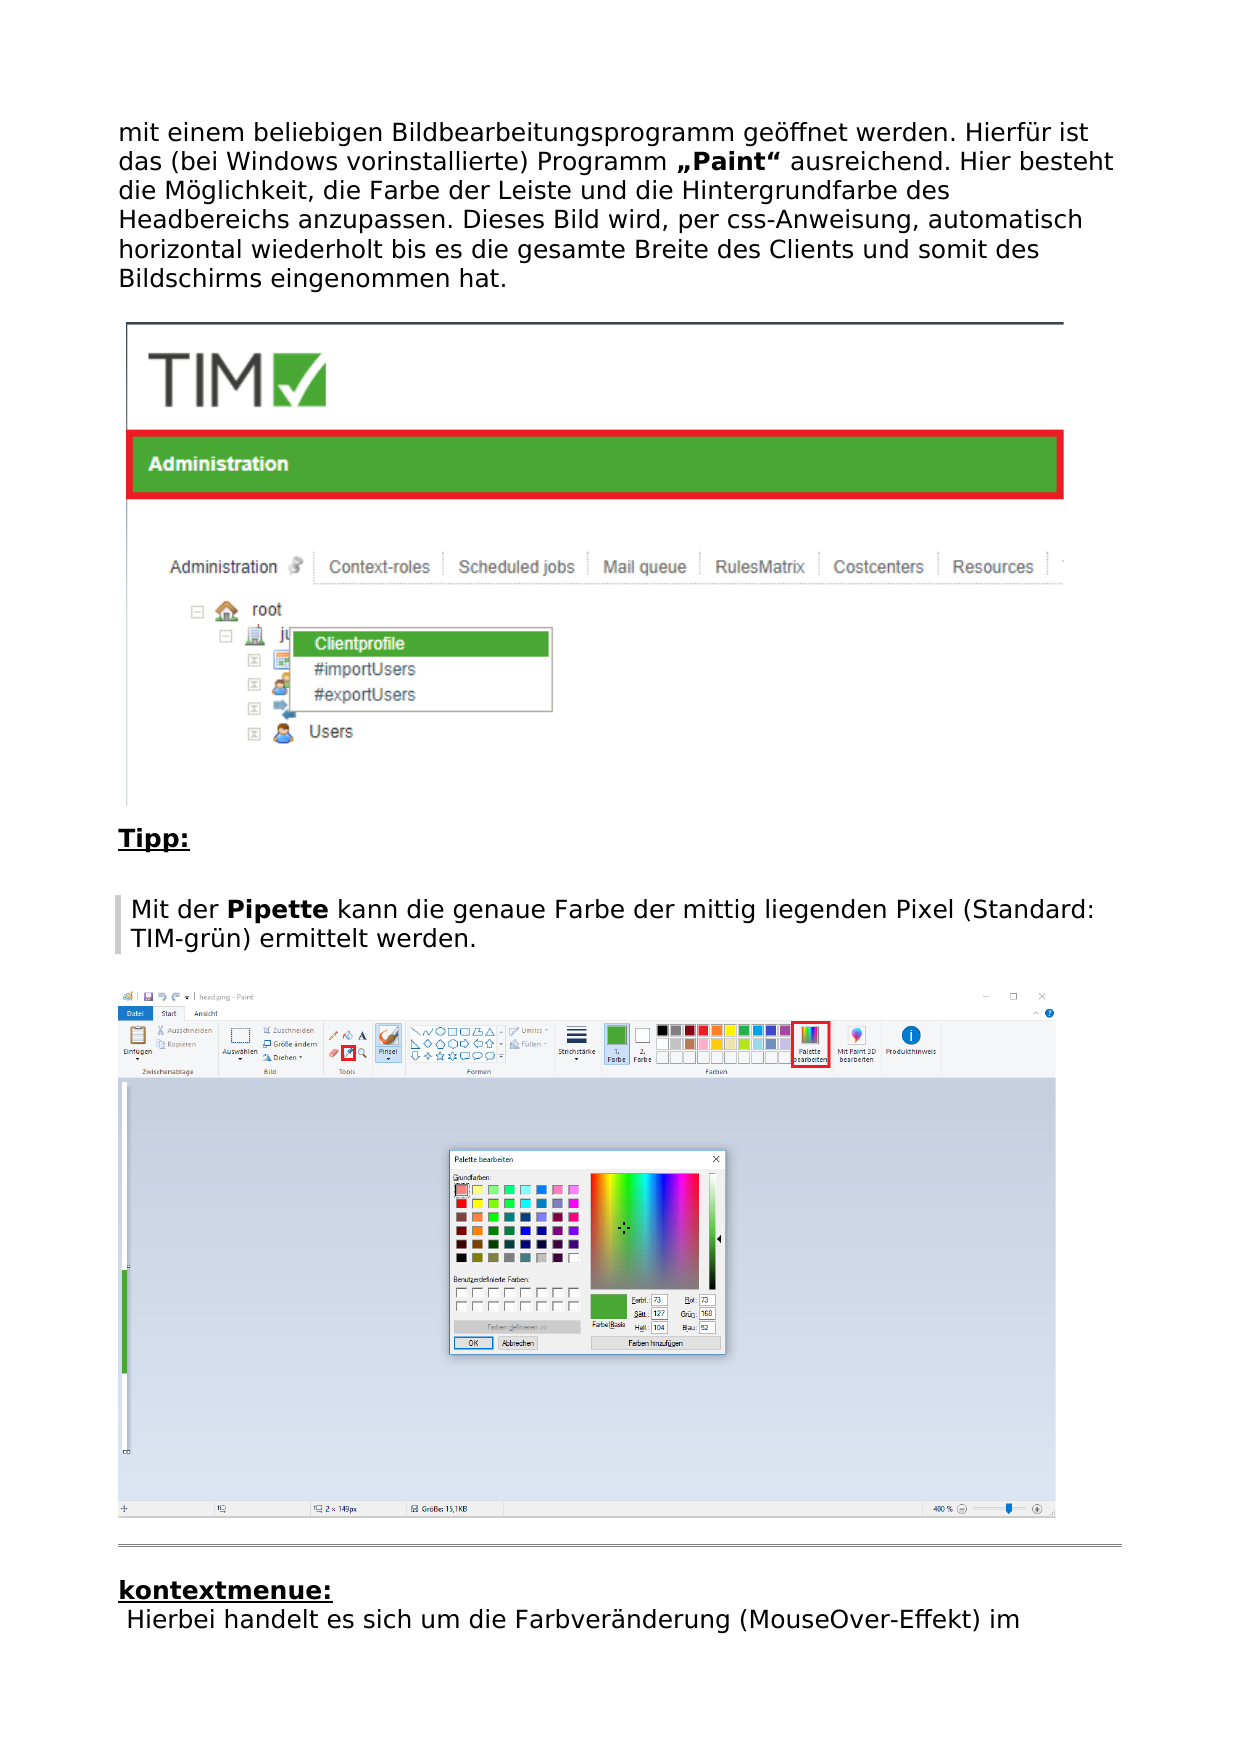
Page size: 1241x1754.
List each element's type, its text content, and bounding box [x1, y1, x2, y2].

text Tipp: [118, 824, 1122, 883]
table_header Mit der Pipette kann die genaue Farbe der mittig liegenden Pixel (Standard: TIM-grün) ermittelt werden. [121, 895, 1122, 953]
text kontextmenue: Hierbei handelt es sich um die Farbveränderung (MouseOver-Effekt) im [118, 1576, 1122, 1634]
picture [118, 988, 1056, 1518]
text mit einem beliebigen Bildbearbeitungsprogramm geöffnet werden. Hierfür ist das (bei Windows vorinstallierte) Programm „Paint“ ausreichend. Hier besteht die Möglichkeit, die Farbe der Leiste und die Hintergrundfarbe des Headbereichs anzupassen. Dieses Bild wird, per css-Anweisung, automatisch horizontal wiederholt bis es die gesamte Breite des Clients und somit des Bildschirms eingenommen hat. [118, 118, 1122, 812]
picture [126, 322, 1064, 806]
